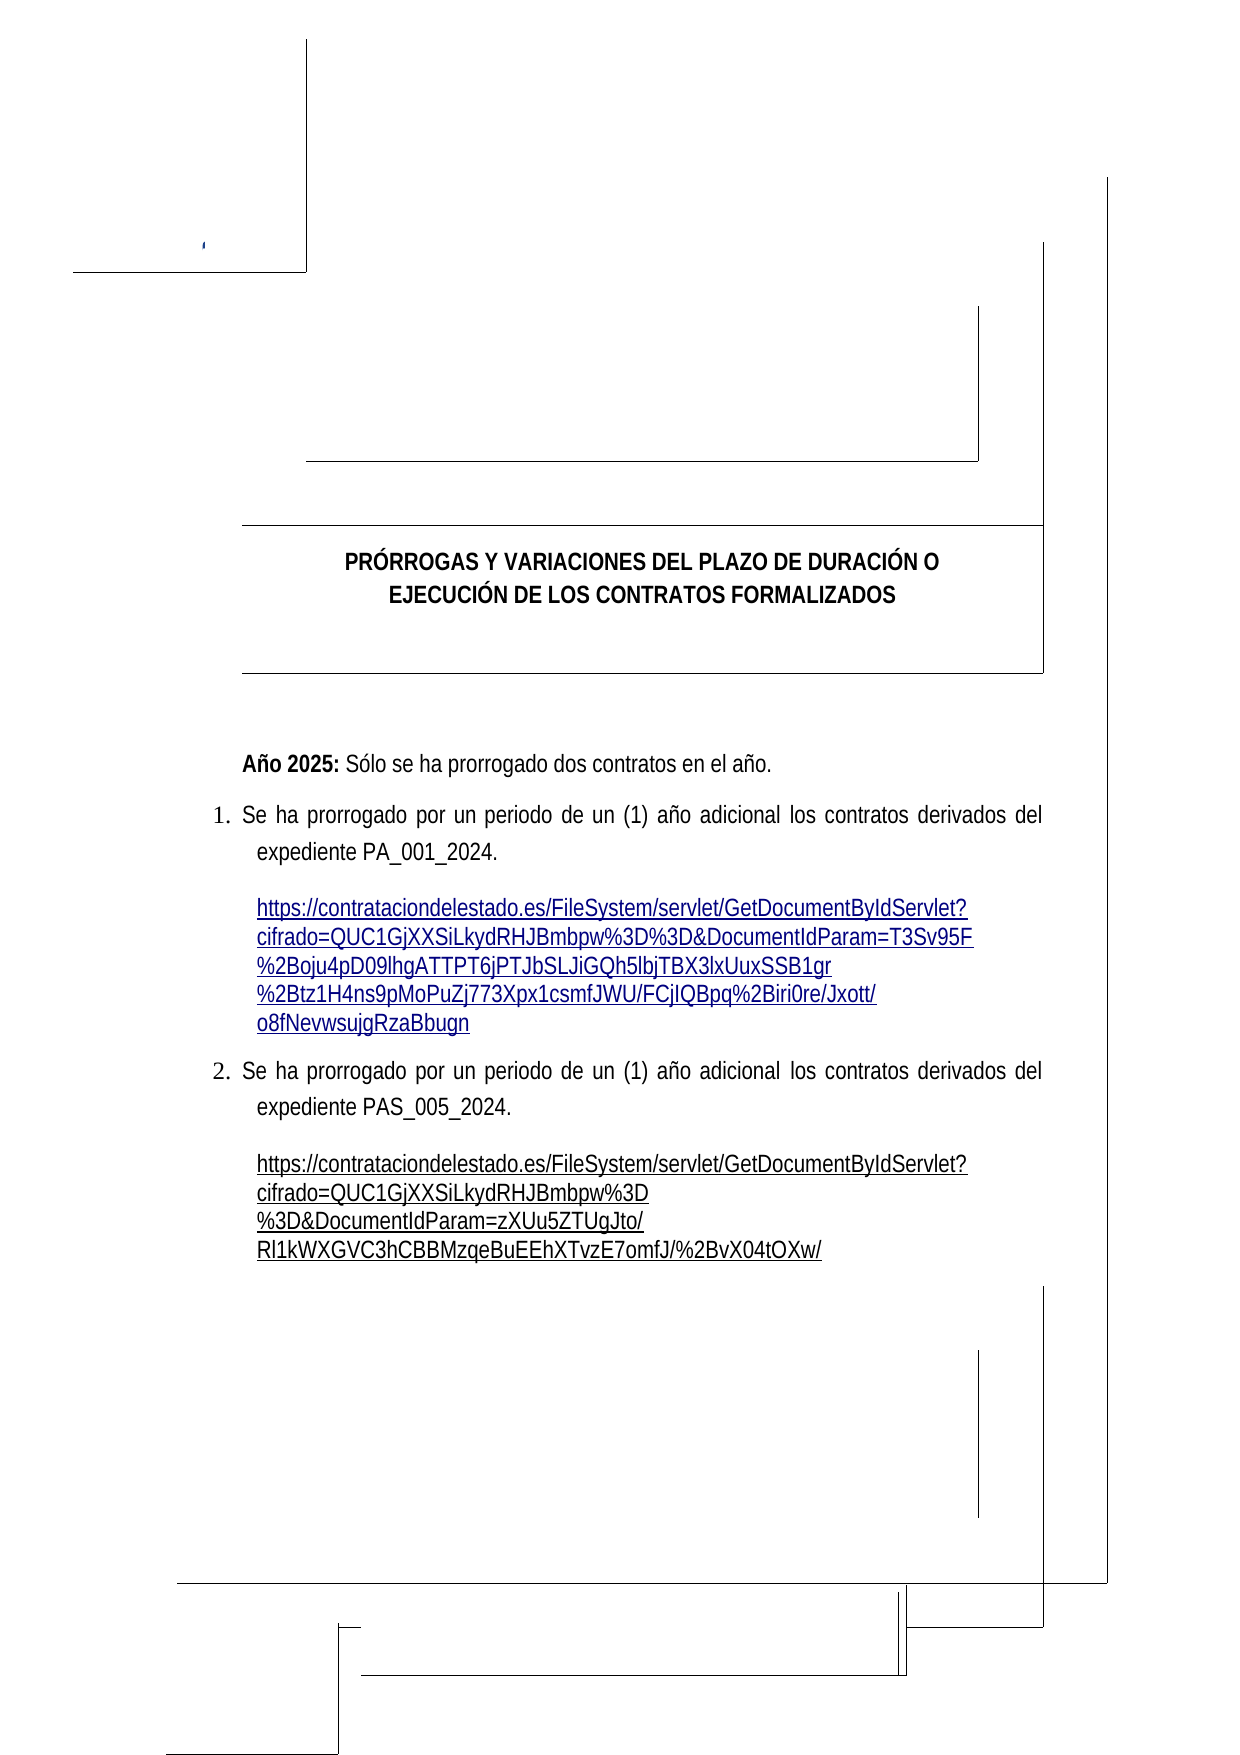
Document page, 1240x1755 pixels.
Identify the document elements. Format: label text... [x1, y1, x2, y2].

text https://contrataciondelestado.es/FileSystem/servlet/GetDocumentByIdServlet?cifrado=QUC1GjXXSiLkydRHJBmbpw%3D%3D&DocumentIdParam=T3Sv95F%2Boju4pD09lhgATTPT6jPTJbSLJiGQh5lbjTBX3lxUuxSSB1gr%2Btz1H4ns9pMoPuZj773Xpx1csmfJWU/FCjIQBpq%2Biri0re/Jxott/o8fNevwsujgRzaBbugn [257, 893, 1043, 1037]
text Año 2025: Sólo se ha prorrogado dos contratos en el año. [242, 742, 1043, 778]
list Se ha prorrogado por un periodo de un (1) año adicional los contratos derivados del expediente PA_001_2024. [212, 793, 1043, 865]
text https://contrataciondelestado.es/FileSystem/servlet/GetDocumentByIdServlet?cifrado=QUC1GjXXSiLkydRHJBmbpw%3D%3D&DocumentIdParam=zXUu5ZTUgJto/Rl1kWXGVC3hCBBMzqeBuEEhXTvzE7omfJ/%2BvX04tOXw/ [257, 1149, 1043, 1264]
text PRÓRROGAS Y VARIACIONES DEL PLAZO DE DURACIÓN O EJECUCIÓN DE LOS CONTRATOS FORMALIZADOS [242, 483, 1043, 673]
list Se ha prorrogado por un periodo de un (1) año adicional los contratos derivados del expediente PAS_005_2024. [212, 1049, 1043, 1121]
